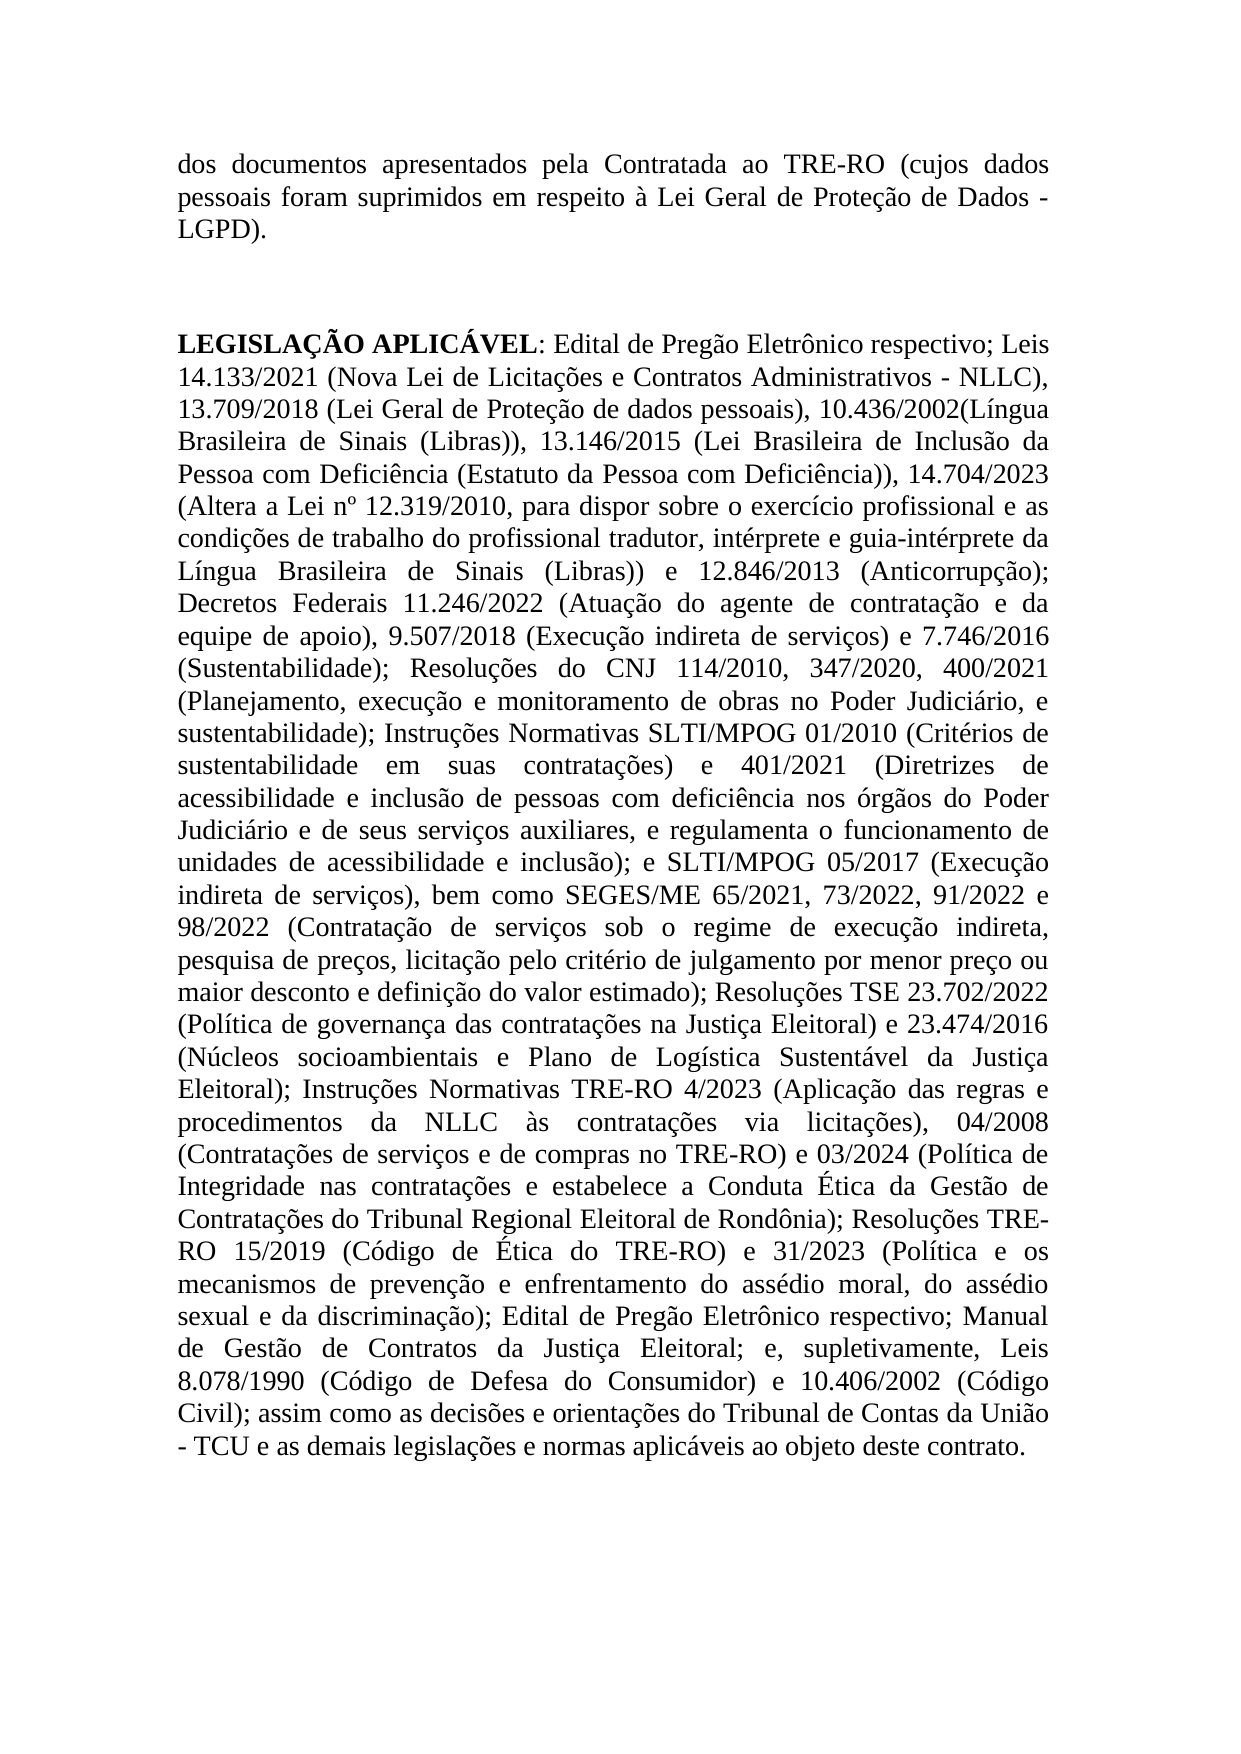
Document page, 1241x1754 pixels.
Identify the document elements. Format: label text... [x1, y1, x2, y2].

text LEGISLAÇÃO APLICÁVEL: Edital de Pregão Eletrônico respectivo; Leis 14.133/2021 (Nova Lei de Licitações e Contratos Administrativos - NLLC), 13.709/2018 (Lei Geral de Proteção de dados pessoais), 10.436/2002(Língua Brasileira de Sinais (Libras)), 13.146/2015 (Lei Brasileira de Inclusão da Pessoa com Deficiência (Estatuto da Pessoa com Deficiência)), 14.704/2023 (Altera a Lei nº 12.319/2010, para dispor sobre o exercício profissional e as condições de trabalho do profissional tradutor, intérprete e guia-intérprete da Língua Brasileira de Sinais (Libras)) e 12.846/2013 (Anticorrupção); Decretos Federais 11.246/2022 (Atuação do agente de contratação e da equipe de apoio), 9.507/2018 (Execução indireta de serviços) e 7.746/2016 (Sustentabilidade); Resoluções do CNJ 114/2010, 347/2020, 400/2021 (Planejamento, execução e monitoramento de obras no Poder Judiciário, e sustentabilidade); Instruções Normativas SLTI/MPOG 01/2010 (Critérios de sustentabilidade em suas contratações) e 401/2021 (Diretrizes de acessibilidade e inclusão de pessoas com deficiência nos órgãos do Poder Judiciário e de seus serviços auxiliares, e regulamenta o funcionamento de unidades de acessibilidade e inclusão); e SLTI/MPOG 05/2017 (Execução indireta de serviços), bem como SEGES/ME 65/2021, 73/2022, 91/2022 e 98/2022 (Contratação de serviços sob o regime de execução indireta, pesquisa de preços, licitação pelo critério de julgamento por menor preço ou maior desconto e definição do valor estimado); Resoluções TSE 23.702/2022 (Política de governança das contratações na Justiça Eleitoral) e 23.474/2016 (Núcleos socioambientais e Plano de Logística Sustentável da Justiça Eleitoral); Instruções Normativas TRE-RO 4/2023 (Aplicação das regras e procedimentos da NLLC às contratações via licitações), 04/2008 (Contratações de serviços e de compras no TRE-RO) e 03/2024 (Política de Integridade nas contratações e estabelece a Conduta Ética da Gestão de Contratações do Tribunal Regional Eleitoral de Rondônia); Resoluções TRE-RO 15/2019 (Código de Ética do TRE-RO) e 31/2023 (Política e os mecanismos de prevenção e enfrentamento do assédio moral, do assédio sexual e da discriminação); Edital de Pregão Eletrônico respectivo; Manual de Gestão de Contratos da Justiça Eleitoral; e, supletivamente, Leis 8.078/1990 (Código de Defesa do Consumidor) e 10.406/2002 (Código Civil); assim como as decisões e orientações do Tribunal de Contas da União - TCU e as demais legislações e normas aplicáveis ao objeto deste contrato. [177, 327, 1051, 1461]
text dos documentos apresentados pela Contratada ao TRE-RO (cujos dados pessoais foram suprimidos em respeito à Lei Geral de Proteção de Dados - LGPD). [177, 148, 1051, 245]
